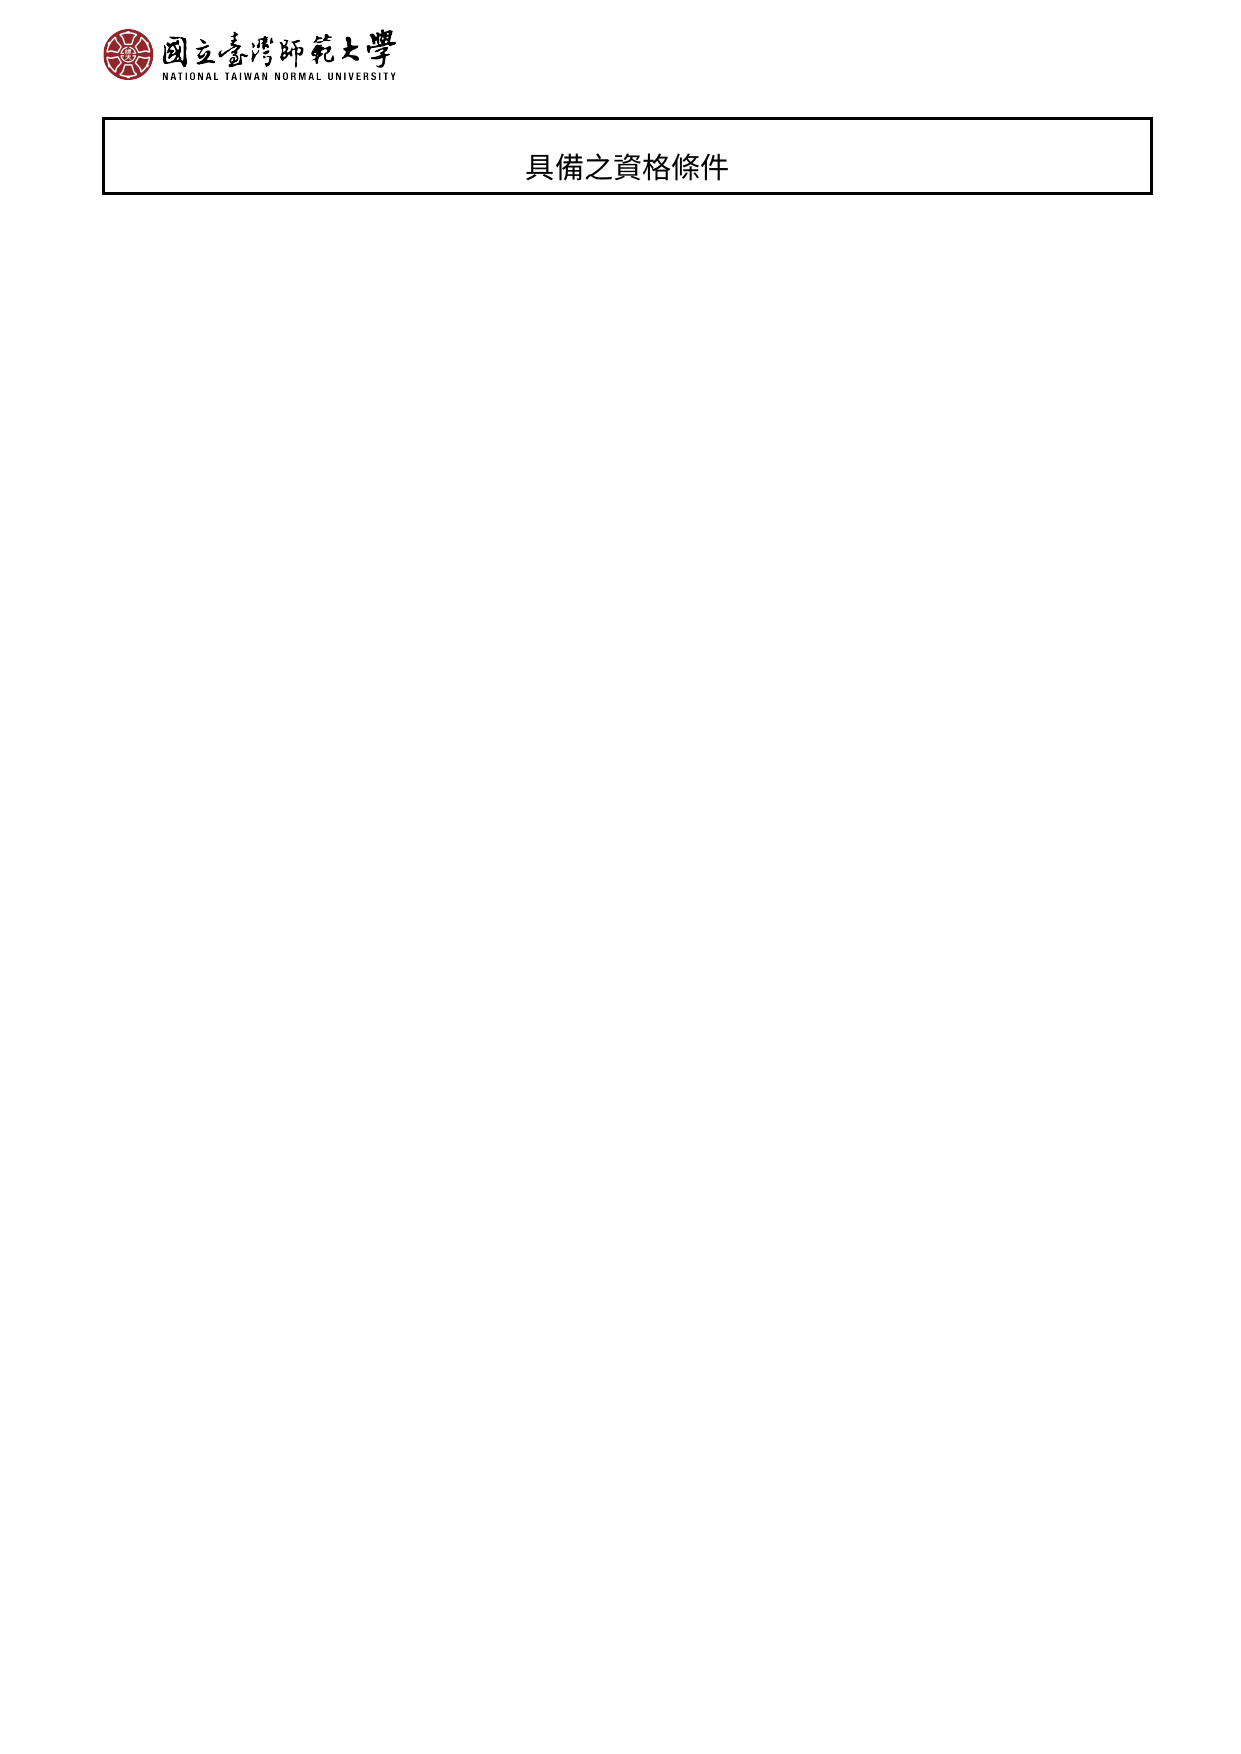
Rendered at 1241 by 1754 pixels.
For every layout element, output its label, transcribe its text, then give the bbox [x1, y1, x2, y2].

table_cell 具備之資格條件 [105, 120, 1150, 192]
